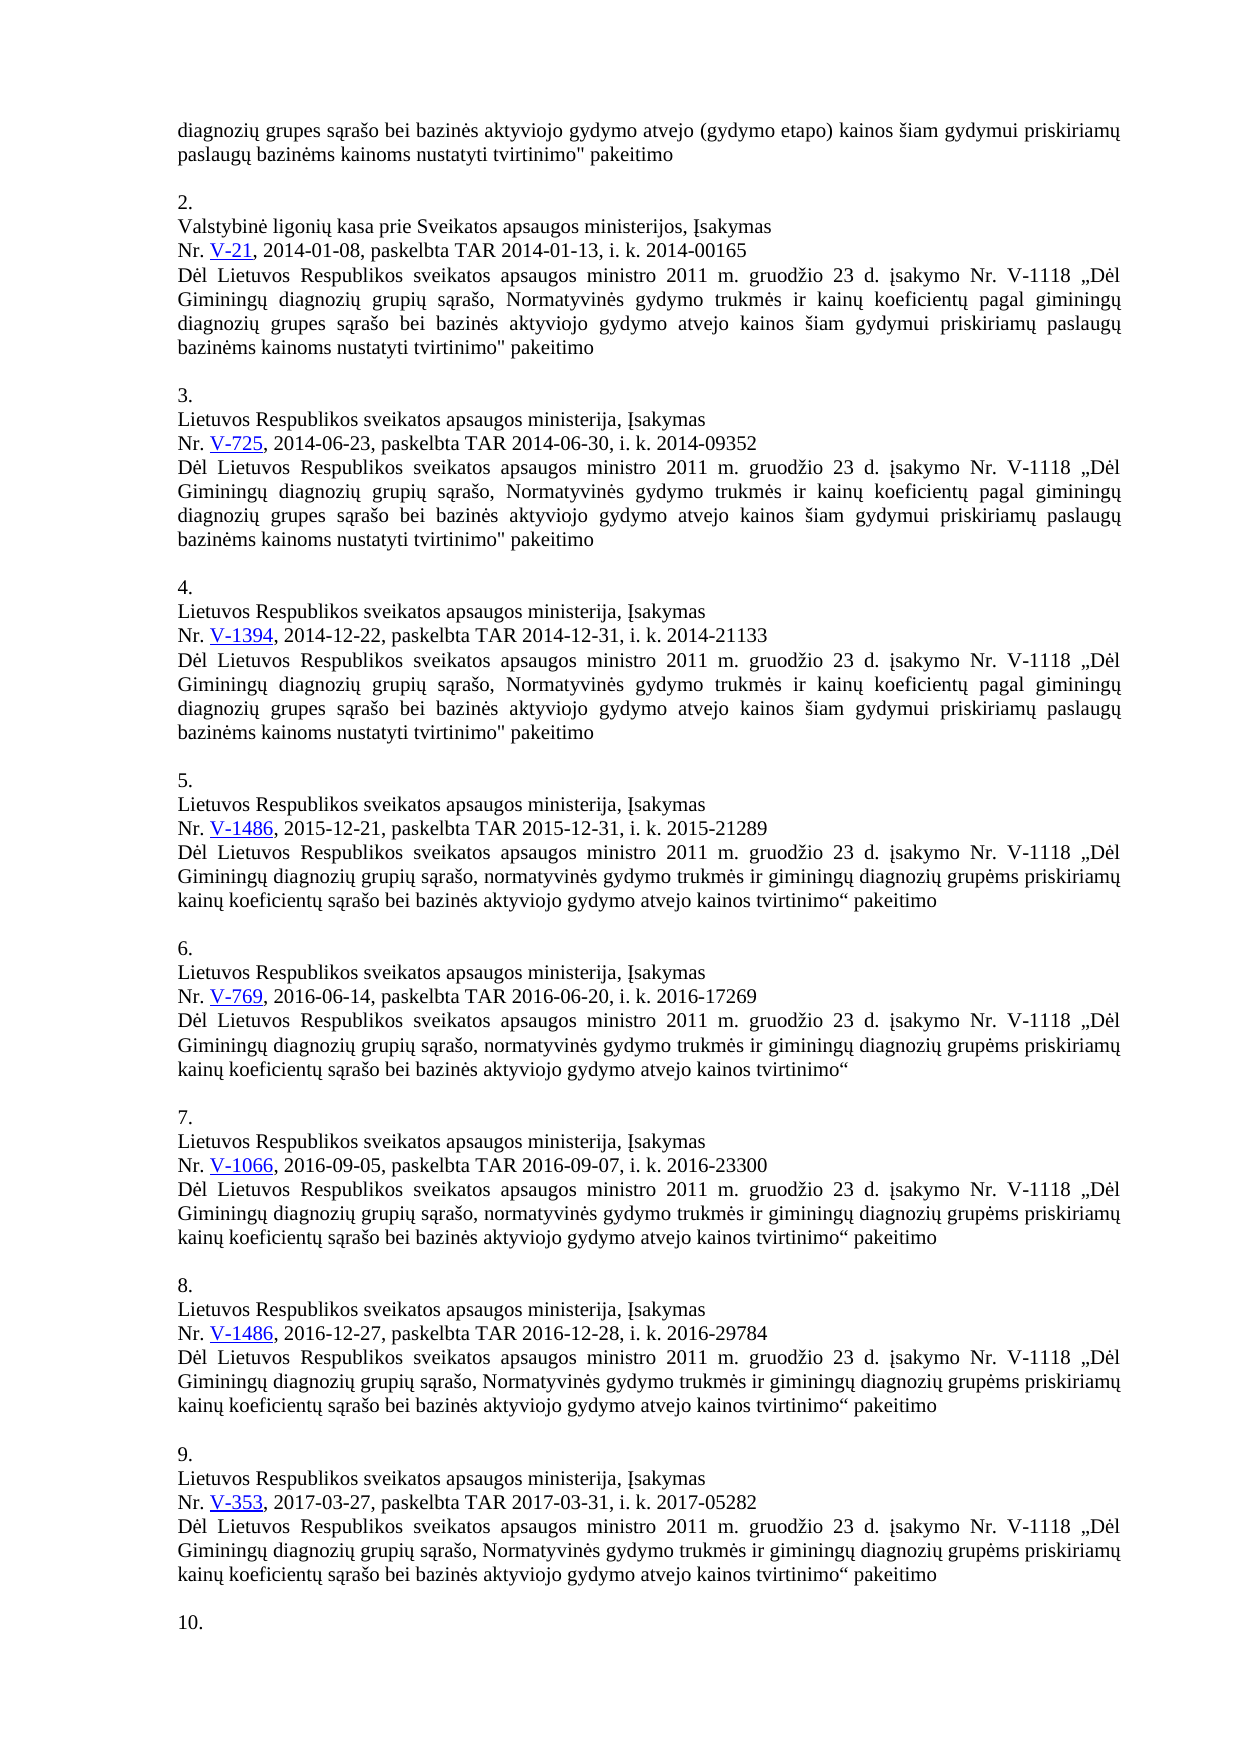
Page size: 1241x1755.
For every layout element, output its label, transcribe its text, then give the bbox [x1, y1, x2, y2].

text Nr. V-21, 2014-01-08, paskelbta TAR 2014-01-13, i. k. 2014-00165 [177, 238, 1122, 262]
text Dėl Lietuvos Respublikos sveikatos apsaugos ministro 2011 m. gruodžio 23 d. įsakymo Nr. V-1118 „Dėl Giminingų diagnozių grupių sąrašo, normatyvinės gydymo trukmės ir giminingų diagnozių grupėms priskiriamų kainų koeficientų sąrašo bei bazinės aktyviojo gydymo atvejo kainos tvirtinimo“ [177, 1008, 1122, 1081]
text Lietuvos Respublikos sveikatos apsaugos ministerija, Įsakymas [177, 1466, 1122, 1490]
text Nr. V-769, 2016-06-14, paskelbta TAR 2016-06-20, i. k. 2016-17269 [177, 984, 1122, 1008]
text Nr. V-725, 2014-06-23, paskelbta TAR 2014-06-30, i. k. 2014-09352 [177, 431, 1122, 455]
text 9. [177, 1442, 1122, 1466]
text Dėl Lietuvos Respublikos sveikatos apsaugos ministro 2011 m. gruodžio 23 d. įsakymo Nr. V-1118 „Dėl Giminingų diagnozių grupių sąrašo, normatyvinės gydymo trukmės ir giminingų diagnozių grupėms priskiriamų kainų koeficientų sąrašo bei bazinės aktyviojo gydymo atvejo kainos tvirtinimo“ pakeitimo [177, 840, 1122, 912]
text Dėl Lietuvos Respublikos sveikatos apsaugos ministro 2011 m. gruodžio 23 d. įsakymo Nr. V-1118 „Dėl Giminingų diagnozių grupių sąrašo, Normatyvinės gydymo trukmės ir giminingų diagnozių grupėms priskiriamų kainų koeficientų sąrašo bei bazinės aktyviojo gydymo atvejo kainos tvirtinimo“ pakeitimo [177, 1345, 1122, 1417]
text Dėl Lietuvos Respublikos sveikatos apsaugos ministro 2011 m. gruodžio 23 d. įsakymo Nr. V-1118 „Dėl Giminingų diagnozių grupių sąrašo, Normatyvinės gydymo trukmės ir kainų koeficientų pagal giminingų diagnozių grupes sąrašo bei bazinės aktyviojo gydymo atvejo kainos šiam gydymui priskiriamų paslaugų bazinėms kainoms nustatyti tvirtinimo" pakeitimo [177, 647, 1122, 744]
text 8. [177, 1273, 1122, 1297]
text 5. [177, 768, 1122, 792]
text Lietuvos Respublikos sveikatos apsaugos ministerija, Įsakymas [177, 1297, 1122, 1321]
text Lietuvos Respublikos sveikatos apsaugos ministerija, Įsakymas [177, 407, 1122, 431]
text Nr. V-1066, 2016-09-05, paskelbta TAR 2016-09-07, i. k. 2016-23300 [177, 1153, 1122, 1177]
text 2. [177, 190, 1122, 214]
text diagnozių grupes sąrašo bei bazinės aktyviojo gydymo atvejo (gydymo etapo) kainos šiam gydymui priskiriamų paslaugų bazinėms kainoms nustatyti tvirtinimo" pakeitimo [177, 118, 1122, 166]
text Nr. V-1486, 2016-12-27, paskelbta TAR 2016-12-28, i. k. 2016-29784 [177, 1321, 1122, 1345]
text 4. [177, 575, 1122, 599]
text Lietuvos Respublikos sveikatos apsaugos ministerija, Įsakymas [177, 599, 1122, 623]
text 7. [177, 1105, 1122, 1129]
text Lietuvos Respublikos sveikatos apsaugos ministerija, Įsakymas [177, 792, 1122, 816]
text Dėl Lietuvos Respublikos sveikatos apsaugos ministro 2011 m. gruodžio 23 d. įsakymo Nr. V-1118 „Dėl Giminingų diagnozių grupių sąrašo, Normatyvinės gydymo trukmės ir kainų koeficientų pagal giminingų diagnozių grupes sąrašo bei bazinės aktyviojo gydymo atvejo kainos šiam gydymui priskiriamų paslaugų bazinėms kainoms nustatyti tvirtinimo" pakeitimo [177, 455, 1122, 551]
text Nr. V-1486, 2015-12-21, paskelbta TAR 2015-12-31, i. k. 2015-21289 [177, 816, 1122, 840]
text Lietuvos Respublikos sveikatos apsaugos ministerija, Įsakymas [177, 960, 1122, 984]
text Nr. V-1394, 2014-12-22, paskelbta TAR 2014-12-31, i. k. 2014-21133 [177, 623, 1122, 647]
text 6. [177, 936, 1122, 960]
text Dėl Lietuvos Respublikos sveikatos apsaugos ministro 2011 m. gruodžio 23 d. įsakymo Nr. V-1118 „Dėl Giminingų diagnozių grupių sąrašo, normatyvinės gydymo trukmės ir giminingų diagnozių grupėms priskiriamų kainų koeficientų sąrašo bei bazinės aktyviojo gydymo atvejo kainos tvirtinimo“ pakeitimo [177, 1177, 1122, 1249]
text Valstybinė ligonių kasa prie Sveikatos apsaugos ministerijos, Įsakymas [177, 214, 1122, 238]
text Lietuvos Respublikos sveikatos apsaugos ministerija, Įsakymas [177, 1129, 1122, 1153]
text Dėl Lietuvos Respublikos sveikatos apsaugos ministro 2011 m. gruodžio 23 d. įsakymo Nr. V-1118 „Dėl Giminingų diagnozių grupių sąrašo, Normatyvinės gydymo trukmės ir kainų koeficientų pagal giminingų diagnozių grupes sąrašo bei bazinės aktyviojo gydymo atvejo kainos šiam gydymui priskiriamų paslaugų bazinėms kainoms nustatyti tvirtinimo" pakeitimo [177, 262, 1122, 359]
text 3. [177, 383, 1122, 407]
text 10. [177, 1610, 1122, 1634]
text Dėl Lietuvos Respublikos sveikatos apsaugos ministro 2011 m. gruodžio 23 d. įsakymo Nr. V-1118 „Dėl Giminingų diagnozių grupių sąrašo, Normatyvinės gydymo trukmės ir giminingų diagnozių grupėms priskiriamų kainų koeficientų sąrašo bei bazinės aktyviojo gydymo atvejo kainos tvirtinimo“ pakeitimo [177, 1514, 1122, 1586]
text Nr. V-353, 2017-03-27, paskelbta TAR 2017-03-31, i. k. 2017-05282 [177, 1490, 1122, 1514]
